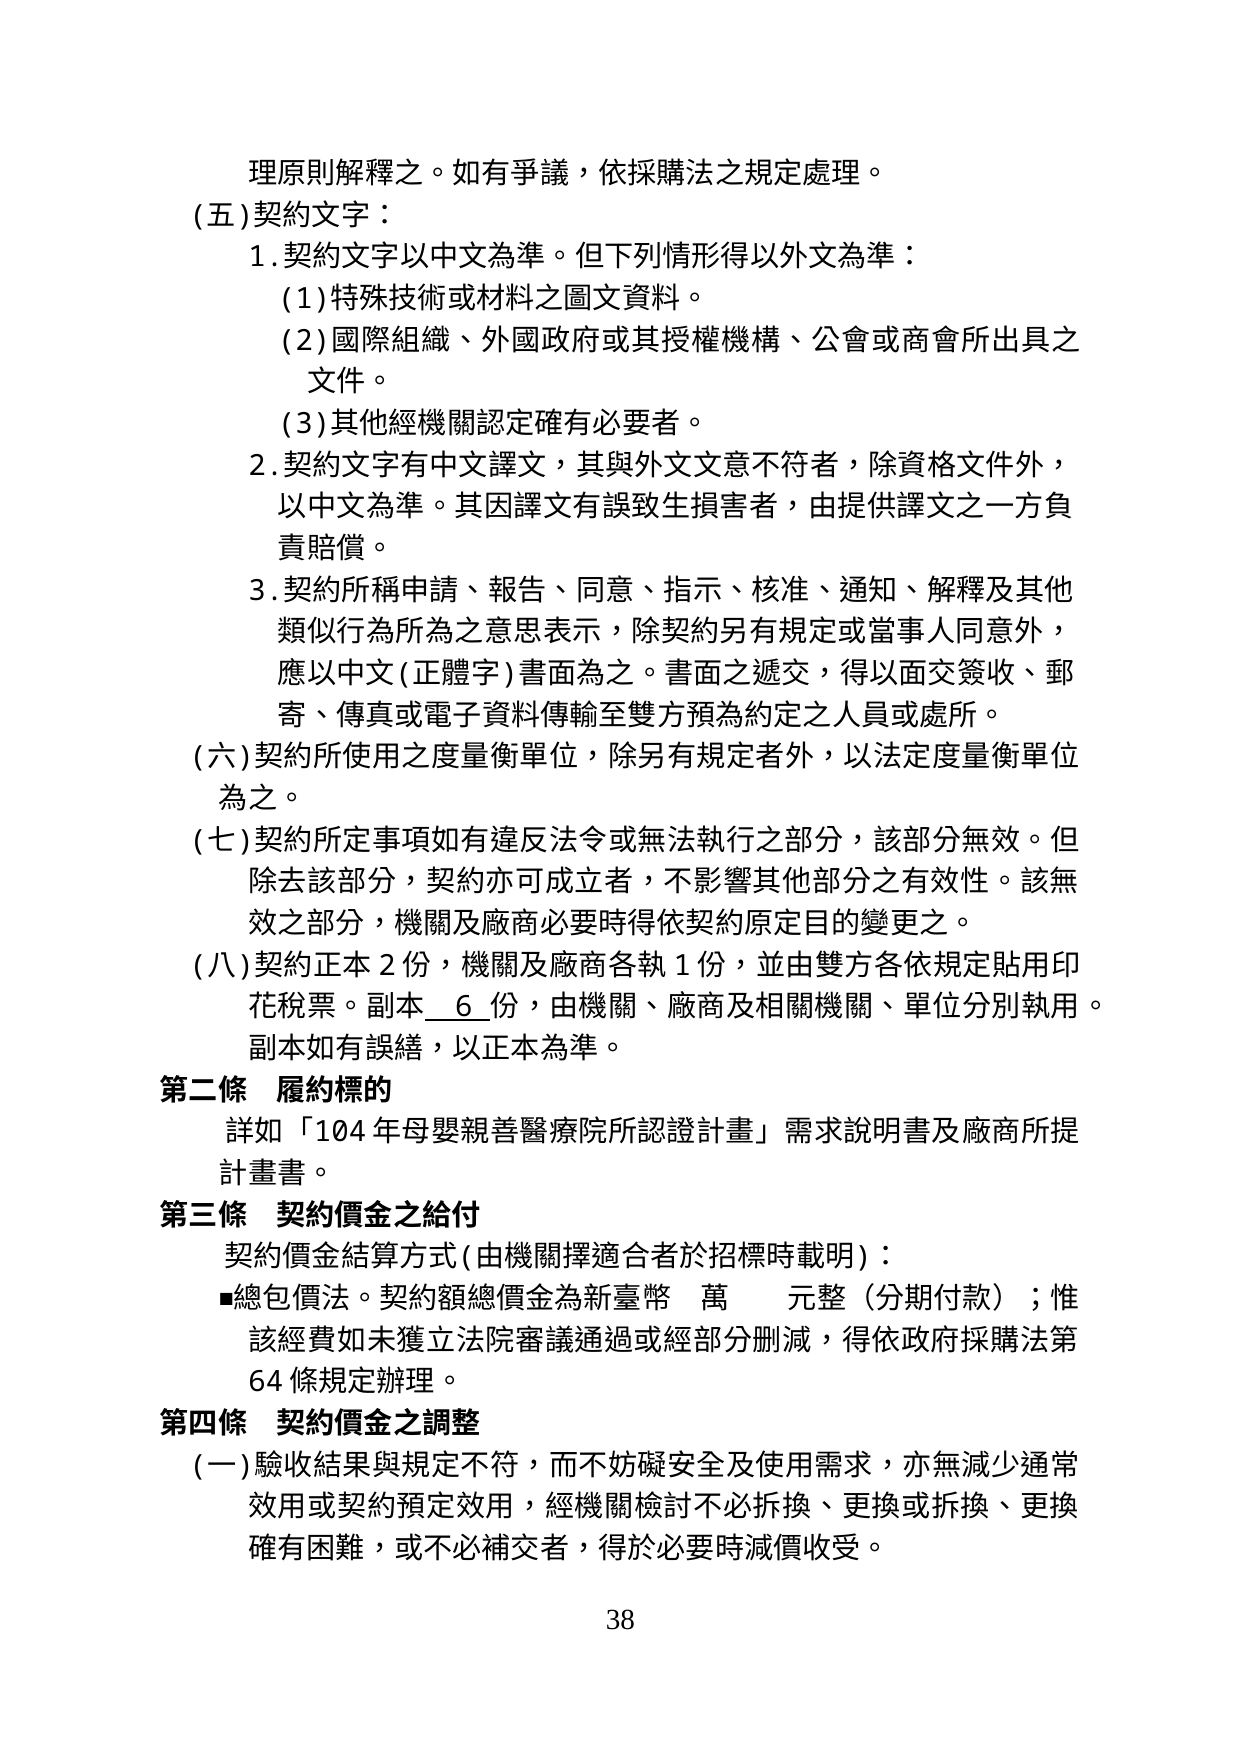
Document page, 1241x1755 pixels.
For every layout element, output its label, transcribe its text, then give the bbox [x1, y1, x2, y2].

text 第二條 履約標的 [159, 1067, 1081, 1108]
text ■總包價法。契約額總價金為新臺幣 萬 元整（分期付款）；惟該經費如未獲立法院審議通過或經部分删減，得依政府採購法第64條規定辦理。 [218, 1275, 1081, 1400]
text (3)其他經機關認定確有必要者。 [278, 400, 1081, 442]
text (六)契約所使用之度量衡單位，除另有規定者外，以法定度量衡單位為之。 [189, 733, 1081, 817]
text 2.契約文字有中文譯文，其與外文文意不符者，除資格文件外，以中文為準。其因譯文有誤致生損害者，由提供譯文之一方負責賠償。 [248, 442, 1075, 567]
text (七)契約所定事項如有違反法令或無法執行之部分，該部分無效。但除去該部分，契約亦可成立者，不影響其他部分之有效性。該無效之部分，機關及廠商必要時得依契約原定目的變更之。 [189, 817, 1081, 942]
text 契約價金結算方式(由機關擇適合者於招標時載明)： [189, 1233, 1081, 1275]
text 理原則解釋之。如有爭議，依採購法之規定處理。 [189, 150, 1081, 192]
text (五)契約文字： [189, 192, 1081, 233]
text (一)驗收結果與規定不符，而不妨礙安全及使用需求，亦無減少通常效用或契約預定效用，經機關檢討不必拆換、更換或拆換、更換確有困難，或不必補交者，得於必要時減價收受。 [189, 1442, 1081, 1567]
text 第三條 契約價金之給付 [159, 1192, 1081, 1233]
text (2)國際組織、外國政府或其授權機構、公會或商會所出具之文件。 [278, 317, 1081, 400]
text (八)契約正本2份，機關及廠商各執1份，並由雙方各依規定貼用印花稅票。副本 6 份，由機關、廠商及相關機關、單位分別執用。副本如有誤繕，以正本為準。 [189, 942, 1081, 1067]
text 1.契約文字以中文為準。但下列情形得以外文為準： [248, 233, 1075, 275]
text 3.契約所稱申請、報告、同意、指示、核准、通知、解釋及其他類似行為所為之意思表示，除契約另有規定或當事人同意外，應以中文(正體字)書面為之。書面之遞交，得以面交簽收、郵寄、傳真或電子資料傳輸至雙方預為約定之人員或處所。 [248, 567, 1075, 733]
text 詳如「104年母嬰親善醫療院所認證計畫」需求說明書及廠商所提計畫書。 [189, 1108, 1081, 1192]
text 第四條 契約價金之調整 [159, 1400, 1081, 1442]
text (1)特殊技術或材料之圖文資料。 [278, 275, 1081, 317]
